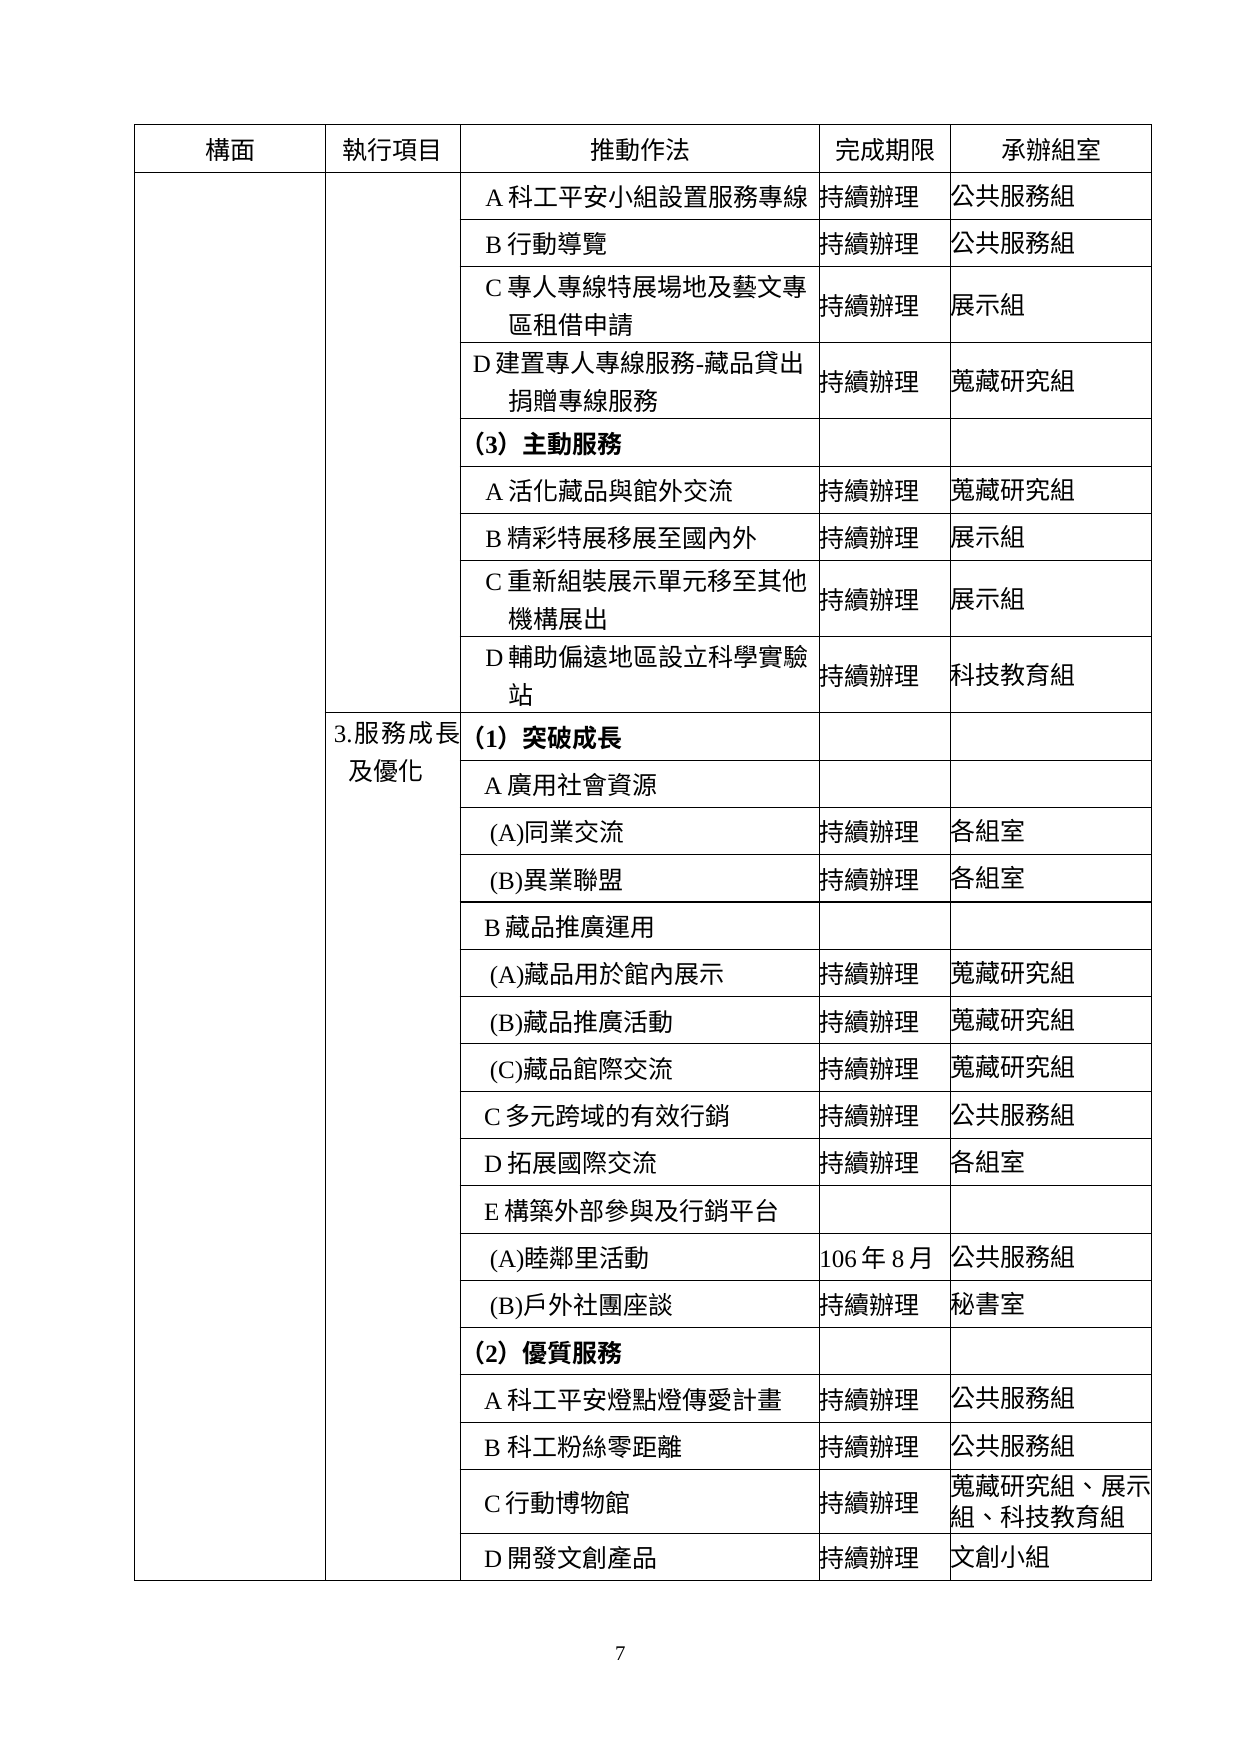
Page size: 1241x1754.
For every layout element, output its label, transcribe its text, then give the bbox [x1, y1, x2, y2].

table_cell 持續辦理 [820, 1470, 950, 1532]
table_cell 持續辦理 [820, 1423, 950, 1469]
table_cell (C)藏品館際交流 [461, 1044, 819, 1091]
table_cell 持續辦理 [820, 1375, 950, 1422]
table_cell 展示組 [951, 267, 1151, 342]
table_cell 蒐藏研究組 [951, 343, 1151, 418]
table_cell [326, 173, 460, 712]
table_cell [820, 1328, 950, 1374]
table_header 完成期限 [820, 125, 950, 172]
table_cell [951, 1186, 1151, 1232]
table_cell A科工平安燈點燈傳愛計畫 [461, 1375, 819, 1422]
table_cell 持續辦理 [820, 343, 950, 418]
table_cell 持續辦理 [820, 467, 950, 513]
table_cell (B)藏品推廣活動 [461, 997, 819, 1043]
table_cell 蒐藏研究組、展示組、科技教育組 [951, 1470, 1151, 1532]
table_cell [951, 761, 1151, 807]
table_cell B 科工粉絲零距離 [461, 1423, 819, 1469]
table_cell 持續辦理 [820, 514, 950, 560]
table_cell D拓展國際交流 [461, 1139, 819, 1185]
table_cell [951, 713, 1151, 759]
table_cell C行動博物館 [461, 1470, 819, 1532]
table_header 承辦組室 [951, 125, 1151, 172]
table_header 推動作法 [461, 125, 819, 172]
table_cell 各組室 [951, 808, 1151, 854]
table_cell [820, 761, 950, 807]
table_cell C專人專線特展場地及藝文專區租借申請 [461, 267, 819, 342]
table_cell (B)戶外社團座談 [461, 1281, 819, 1327]
table_cell 持續辦理 [820, 855, 950, 901]
table_cell 科技教育組 [951, 637, 1151, 712]
table_cell D輔助偏遠地區設立科學實驗站 [461, 637, 819, 712]
table_cell [820, 1186, 950, 1232]
table_cell 持續辦理 [820, 220, 950, 266]
table_cell (A)藏品用於館內展示 [461, 950, 819, 996]
table_cell 持續辦理 [820, 561, 950, 636]
table_cell 持續辦理 [820, 173, 950, 219]
table_cell [820, 713, 950, 759]
table_cell 公共服務組 [951, 173, 1151, 219]
table_cell 持續辦理 [820, 267, 950, 342]
table_cell B藏品推廣運用 [461, 903, 819, 949]
table_cell （1）突破成長 [461, 713, 819, 759]
table_cell 展示組 [951, 514, 1151, 560]
table_cell 持續辦理 [820, 1092, 950, 1138]
table_cell （2）優質服務 [461, 1328, 819, 1374]
table_cell 持續辦理 [820, 1534, 950, 1580]
table_cell 106年8月 [820, 1234, 950, 1280]
table_cell [951, 903, 1151, 949]
table_cell B精彩特展移展至國內外 [461, 514, 819, 560]
table_cell (A)同業交流 [461, 808, 819, 854]
table_cell 持續辦理 [820, 1139, 950, 1185]
table_cell 文創小組 [951, 1534, 1151, 1580]
table_cell 各組室 [951, 855, 1151, 901]
table_cell [820, 419, 950, 466]
table_cell 公共服務組 [951, 1092, 1151, 1138]
table_cell 蒐藏研究組 [951, 1044, 1151, 1091]
table_cell （3）主動服務 [461, 419, 819, 466]
table_cell 秘書室 [951, 1281, 1151, 1327]
table_cell 蒐藏研究組 [951, 467, 1151, 513]
table_cell C多元跨域的有效行銷 [461, 1092, 819, 1138]
table_cell C重新組裝展示單元移至其他機構展出 [461, 561, 819, 636]
table_cell A活化藏品與館外交流 [461, 467, 819, 513]
table_cell 3.服務成長及優化 [326, 713, 460, 1580]
table_cell B行動導覽 [461, 220, 819, 266]
table_header 執行項目 [326, 125, 460, 172]
table_cell 公共服務組 [951, 1234, 1151, 1280]
table_cell [951, 1328, 1151, 1374]
table_cell 各組室 [951, 1139, 1151, 1185]
table_cell 蒐藏研究組 [951, 950, 1151, 996]
table_cell D開發文創產品 [461, 1534, 819, 1580]
table_cell 持續辦理 [820, 1044, 950, 1091]
table_cell 蒐藏研究組 [951, 997, 1151, 1043]
table_header 構面 [135, 125, 325, 172]
table_cell 展示組 [951, 561, 1151, 636]
table_cell (A)睦鄰里活動 [461, 1234, 819, 1280]
table_cell A科工平安小組設置服務專線 [461, 173, 819, 219]
table_cell [951, 419, 1151, 466]
table_cell A廣用社會資源 [461, 761, 819, 807]
table_cell [820, 903, 950, 949]
table_cell 公共服務組 [951, 1423, 1151, 1469]
table_cell 公共服務組 [951, 220, 1151, 266]
table_cell 持續辦理 [820, 1281, 950, 1327]
table_cell 持續辦理 [820, 950, 950, 996]
table_cell 持續辦理 [820, 997, 950, 1043]
table_cell [135, 173, 325, 1580]
table_cell 公共服務組 [951, 1375, 1151, 1422]
table_cell E構築外部參與及行銷平台 [461, 1186, 819, 1232]
table_cell 持續辦理 [820, 808, 950, 854]
table_cell D建置專人專線服務-藏品貸出捐贈專線服務 [461, 343, 819, 418]
table_cell 持續辦理 [820, 637, 950, 712]
table_cell (B)異業聯盟 [461, 855, 819, 901]
